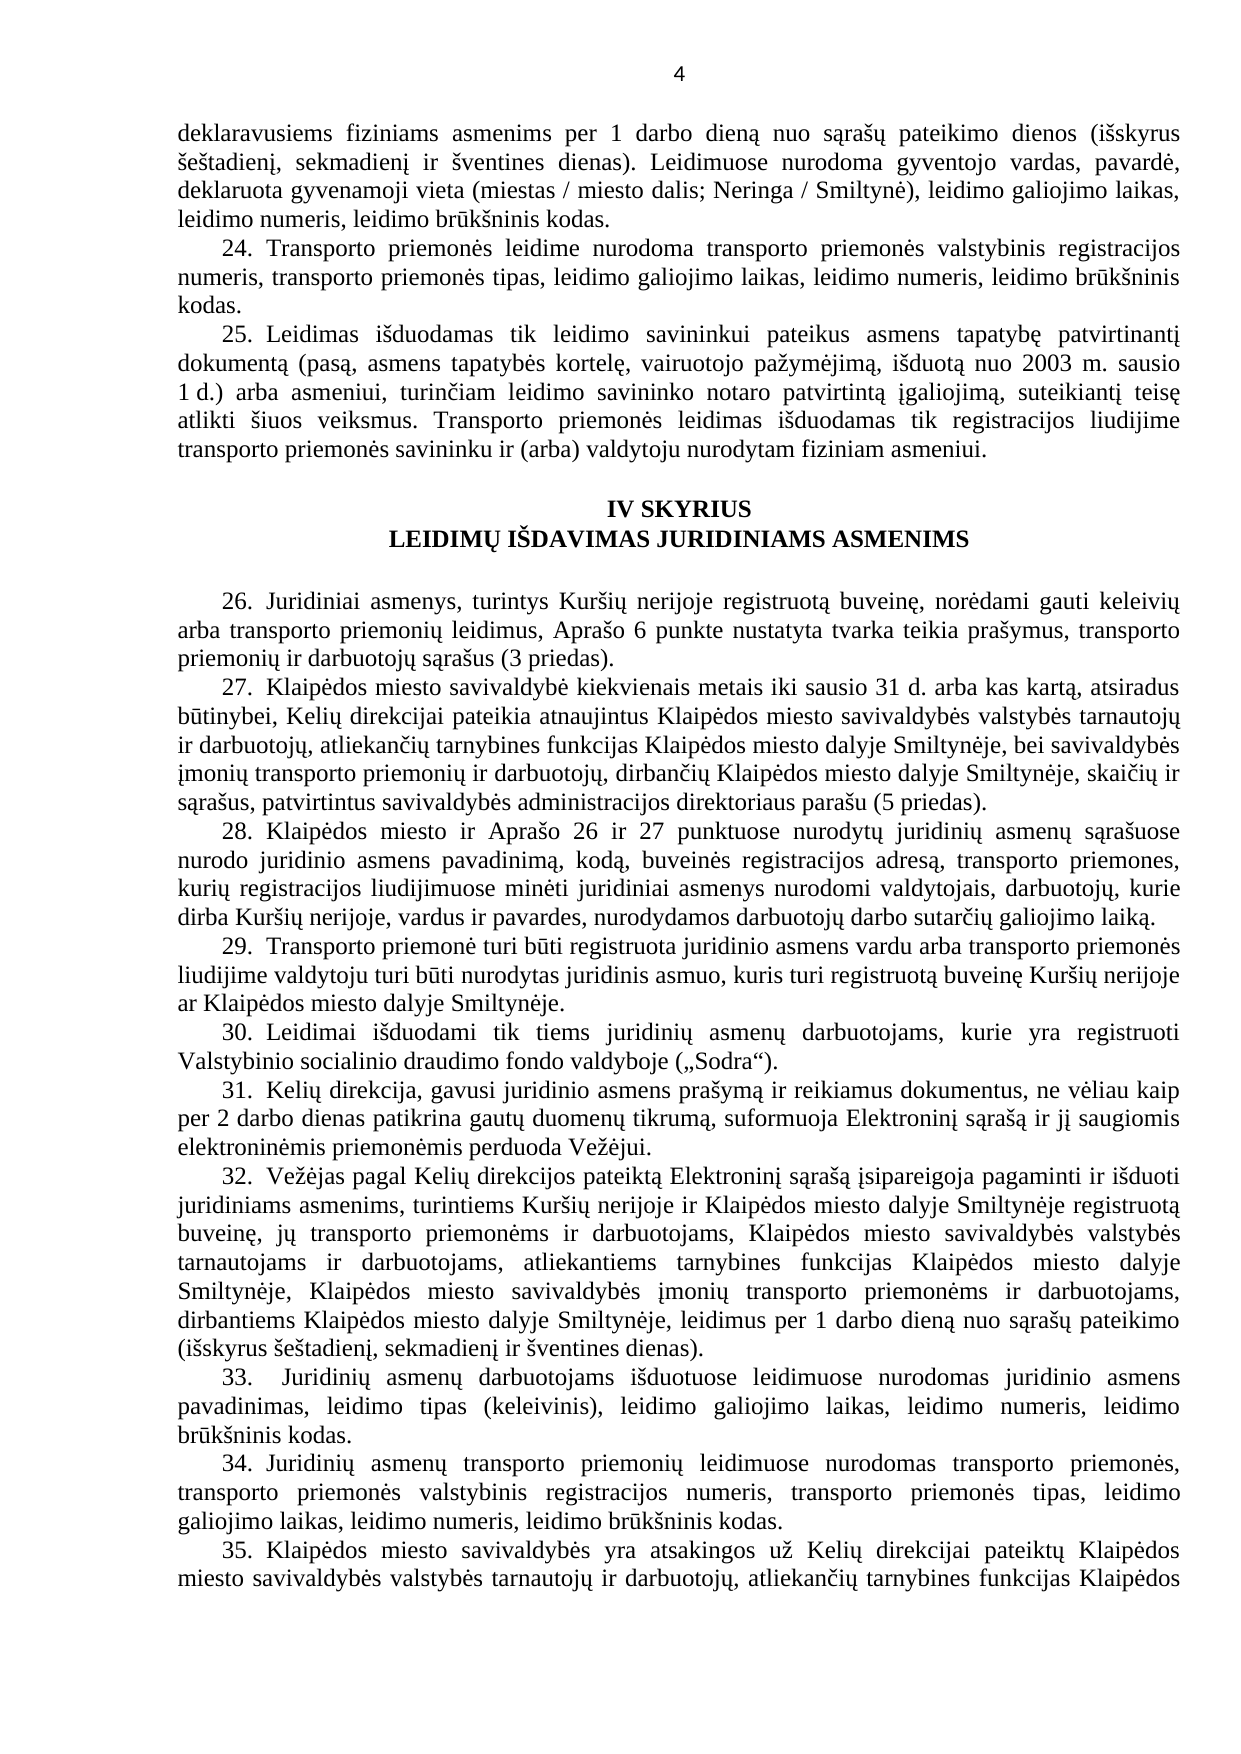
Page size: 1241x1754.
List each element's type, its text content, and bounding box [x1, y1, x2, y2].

text 35. Klaipėdos miesto savivaldybės yra atsakingos už Kelių direkcijai pateiktų Klaipėdos miesto savivaldybės valstybės tarnautojų ir darbuotojų, atliekančių tarnybines funkcijas Klaipėdos [177, 1535, 1181, 1592]
text 34. Juridinių asmenų transporto priemonių leidimuose nurodomas transporto priemonės, transporto priemonės valstybinis registracijos numeris, transporto priemonės tipas, leidimo galiojimo laikas, leidimo numeris, leidimo brūkšninis kodas. [177, 1448, 1181, 1535]
text 29. Transporto priemonė turi būti registruota juridinio asmens vardu arba transporto priemonės liudijime valdytoju turi būti nurodytas juridinis asmuo, kuris turi registruotą buveinę Kuršių nerijoje ar Klaipėdos miesto dalyje Smiltynėje. [177, 931, 1181, 1017]
text 24. Transporto priemonės leidime nurodoma transporto priemonės valstybinis registracijos numeris, transporto priemonės tipas, leidimo galiojimo laikas, leidimo numeris, leidimo brūkšninis kodas. [177, 233, 1181, 319]
text LEIDIMŲ IŠDAVIMAS JURIDINIAMS ASMENIMS [177, 524, 1181, 553]
text 25. Leidimas išduodamas tik leidimo savininkui pateikus asmens tapatybę patvirtinantį dokumentą (pasą, asmens tapatybės kortelę, vairuotojo pažymėjimą, išduotą nuo 2003 m. sausio 1 d.) arba asmeniui, turinčiam leidimo savininko notaro patvirtintą įgaliojimą, suteikiantį teisę atlikti šiuos veiksmus. Transporto priemonės leidimas išduodamas tik registracijos liudijime transporto priemonės savininku ir (arba) valdytoju nurodytam fiziniam asmeniui. [177, 319, 1181, 463]
text 30. Leidimai išduodami tik tiems juridinių asmenų darbuotojams, kurie yra registruoti Valstybinio socialinio draudimo fondo valdyboje („Sodra“). [177, 1017, 1181, 1075]
text 32. Vežėjas pagal Kelių direkcijos pateiktą Elektroninį sąrašą įsipareigoja pagaminti ir išduoti juridiniams asmenims, turintiems Kuršių nerijoje ir Klaipėdos miesto dalyje Smiltynėje registruotą buveinę, jų transporto priemonėms ir darbuotojams, Klaipėdos miesto savivaldybės valstybės tarnautojams ir darbuotojams, atliekantiems tarnybines funkcijas Klaipėdos miesto dalyje Smiltynėje, Klaipėdos miesto savivaldybės įmonių transporto priemonėms ir darbuotojams, dirbantiems Klaipėdos miesto dalyje Smiltynėje, leidimus per 1 darbo dieną nuo sąrašų pateikimo (išskyrus šeštadienį, sekmadienį ir šventines dienas). [177, 1161, 1181, 1362]
text 26. Juridiniai asmenys, turintys Kuršių nerijoje registruotą buveinę, norėdami gauti keleivių arba transporto priemonių leidimus, Aprašo 6 punkte nustatyta tvarka teikia prašymus, transporto priemonių ir darbuotojų sąrašus (3 priedas). [177, 586, 1181, 672]
text 27. Klaipėdos miesto savivaldybė kiekvienais metais iki sausio 31 d. arba kas kartą, atsiradus būtinybei, Kelių direkcijai pateikia atnaujintus Klaipėdos miesto savivaldybės valstybės tarnautojų ir darbuotojų, atliekančių tarnybines funkcijas Klaipėdos miesto dalyje Smiltynėje, bei savivaldybės įmonių transporto priemonių ir darbuotojų, dirbančių Klaipėdos miesto dalyje Smiltynėje, skaičių ir sąrašus, patvirtintus savivaldybės administracijos direktoriaus parašu (5 priedas). [177, 672, 1181, 816]
text 31. Kelių direkcija, gavusi juridinio asmens prašymą ir reikiamus dokumentus, ne vėliau kaip per 2 darbo dienas patikrina gautų duomenų tikrumą, suformuoja Elektroninį sąrašą ir jį saugiomis elektroninėmis priemonėmis perduoda Vežėjui. [177, 1075, 1181, 1161]
text deklaravusiems fiziniams asmenims per 1 darbo dieną nuo sąrašų pateikimo dienos (išskyrus šeštadienį, sekmadienį ir šventines dienas). Leidimuose nurodoma gyventojo vardas, pavardė, deklaruota gyvenamoji vieta (miestas / miesto dalis; Neringa / Smiltynė), leidimo galiojimo laikas, leidimo numeris, leidimo brūkšninis kodas. [177, 118, 1181, 233]
text 28. Klaipėdos miesto ir Aprašo 26 ir 27 punktuose nurodytų juridinių asmenų sąrašuose nurodo juridinio asmens pavadinimą, kodą, buveinės registracijos adresą, transporto priemones, kurių registracijos liudijimuose minėti juridiniai asmenys nurodomi valdytojais, darbuotojų, kurie dirba Kuršių nerijoje, vardus ir pavardes, nurodydamos darbuotojų darbo sutarčių galiojimo laiką. [177, 816, 1181, 931]
text 33. Juridinių asmenų darbuotojams išduotuose leidimuose nurodomas juridinio asmens pavadinimas, leidimo tipas (keleivinis), leidimo galiojimo laikas, leidimo numeris, leidimo brūkšninis kodas. [177, 1362, 1181, 1448]
text IV SKYRIUS [177, 494, 1181, 523]
